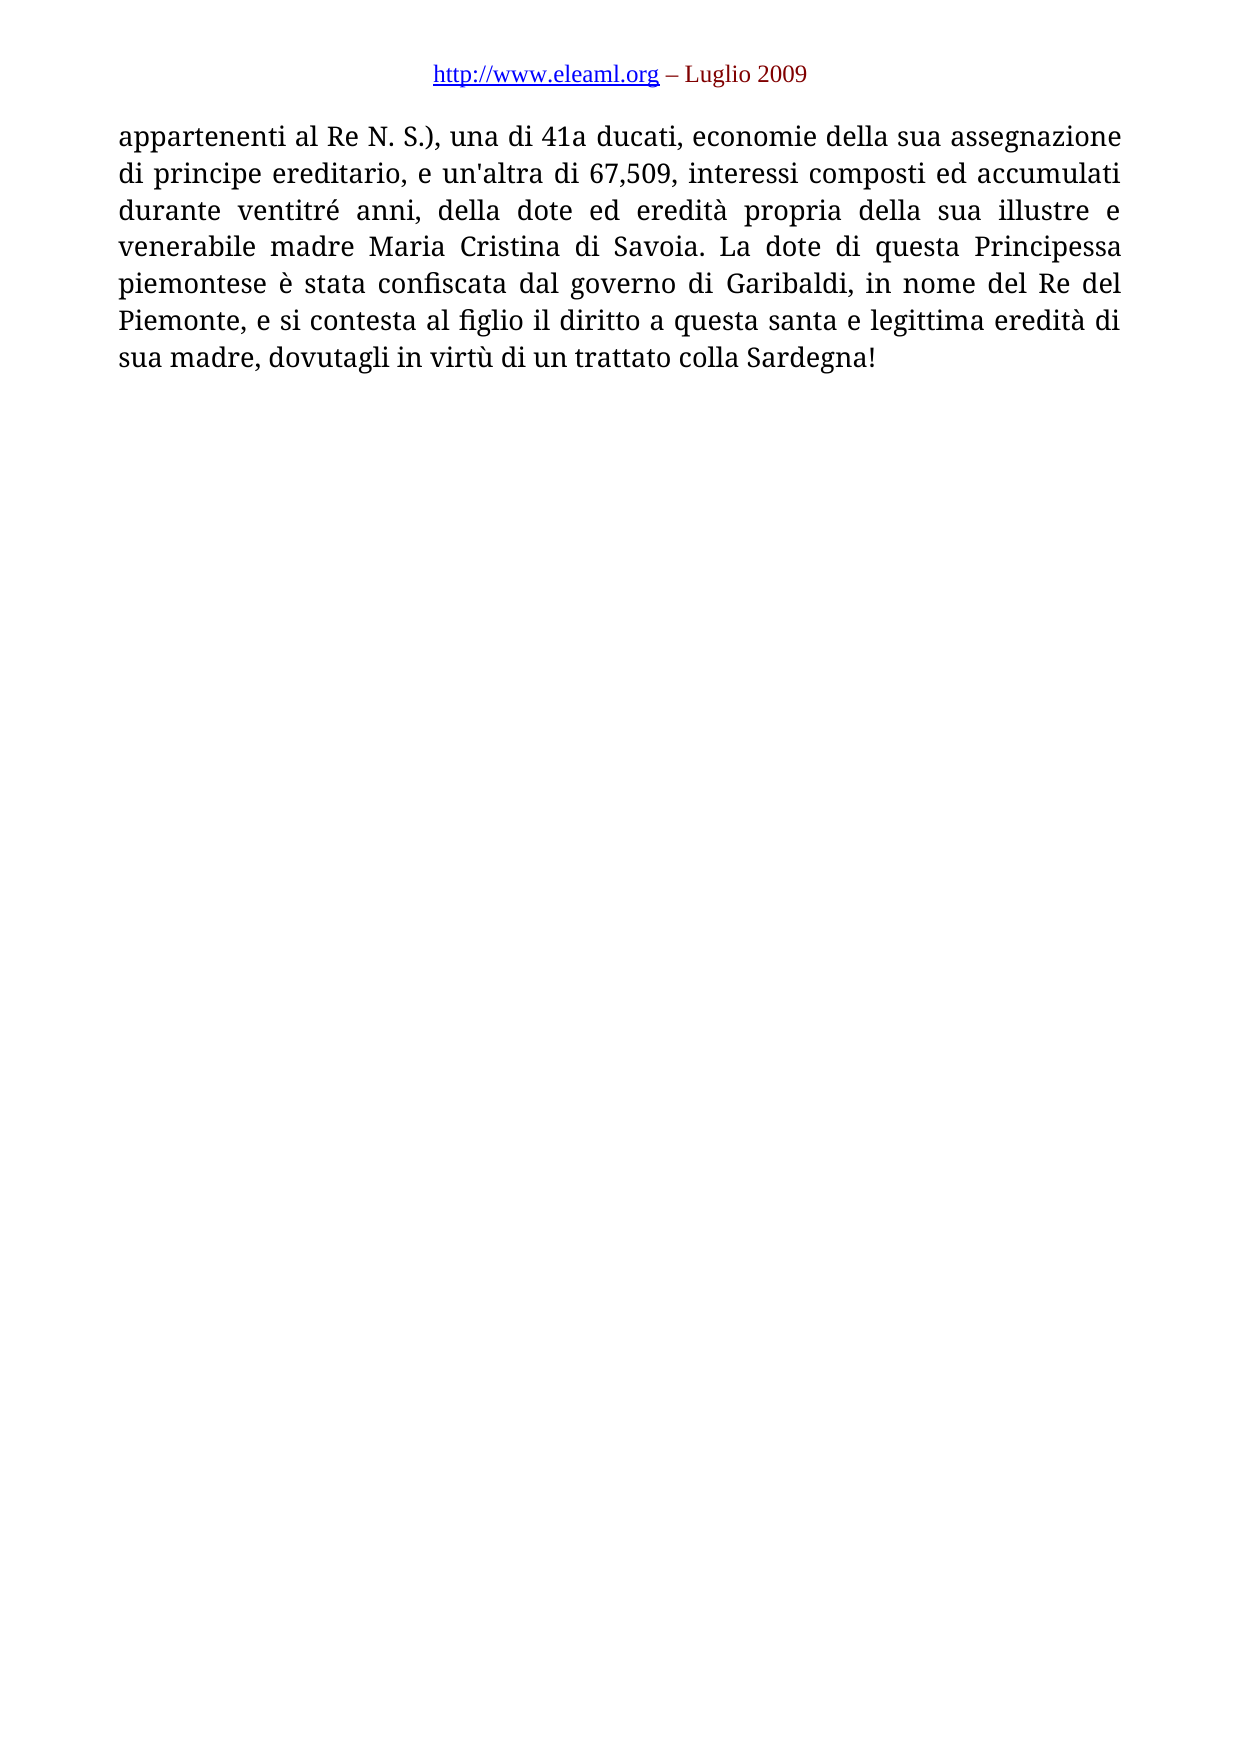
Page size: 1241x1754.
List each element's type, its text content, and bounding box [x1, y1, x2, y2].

text appartenenti al Re N. S.), una di 41a ducati, economie della sua assegnazione di principe ereditario, e un'altra di 67,509, interessi composti ed accumulati durante ventitré anni, della dote ed eredità propria della sua illustre e venerabile madre Maria Cristina di Savoia. La dote di questa Principessa piemontese è stata confiscata dal governo di Garibaldi, in nome del Re del Piemonte, e si contesta al figlio il diritto a questa santa e legittima eredità di sua madre, dovutagli in virtù di un trattato colla Sardegna! [118, 117, 1122, 375]
